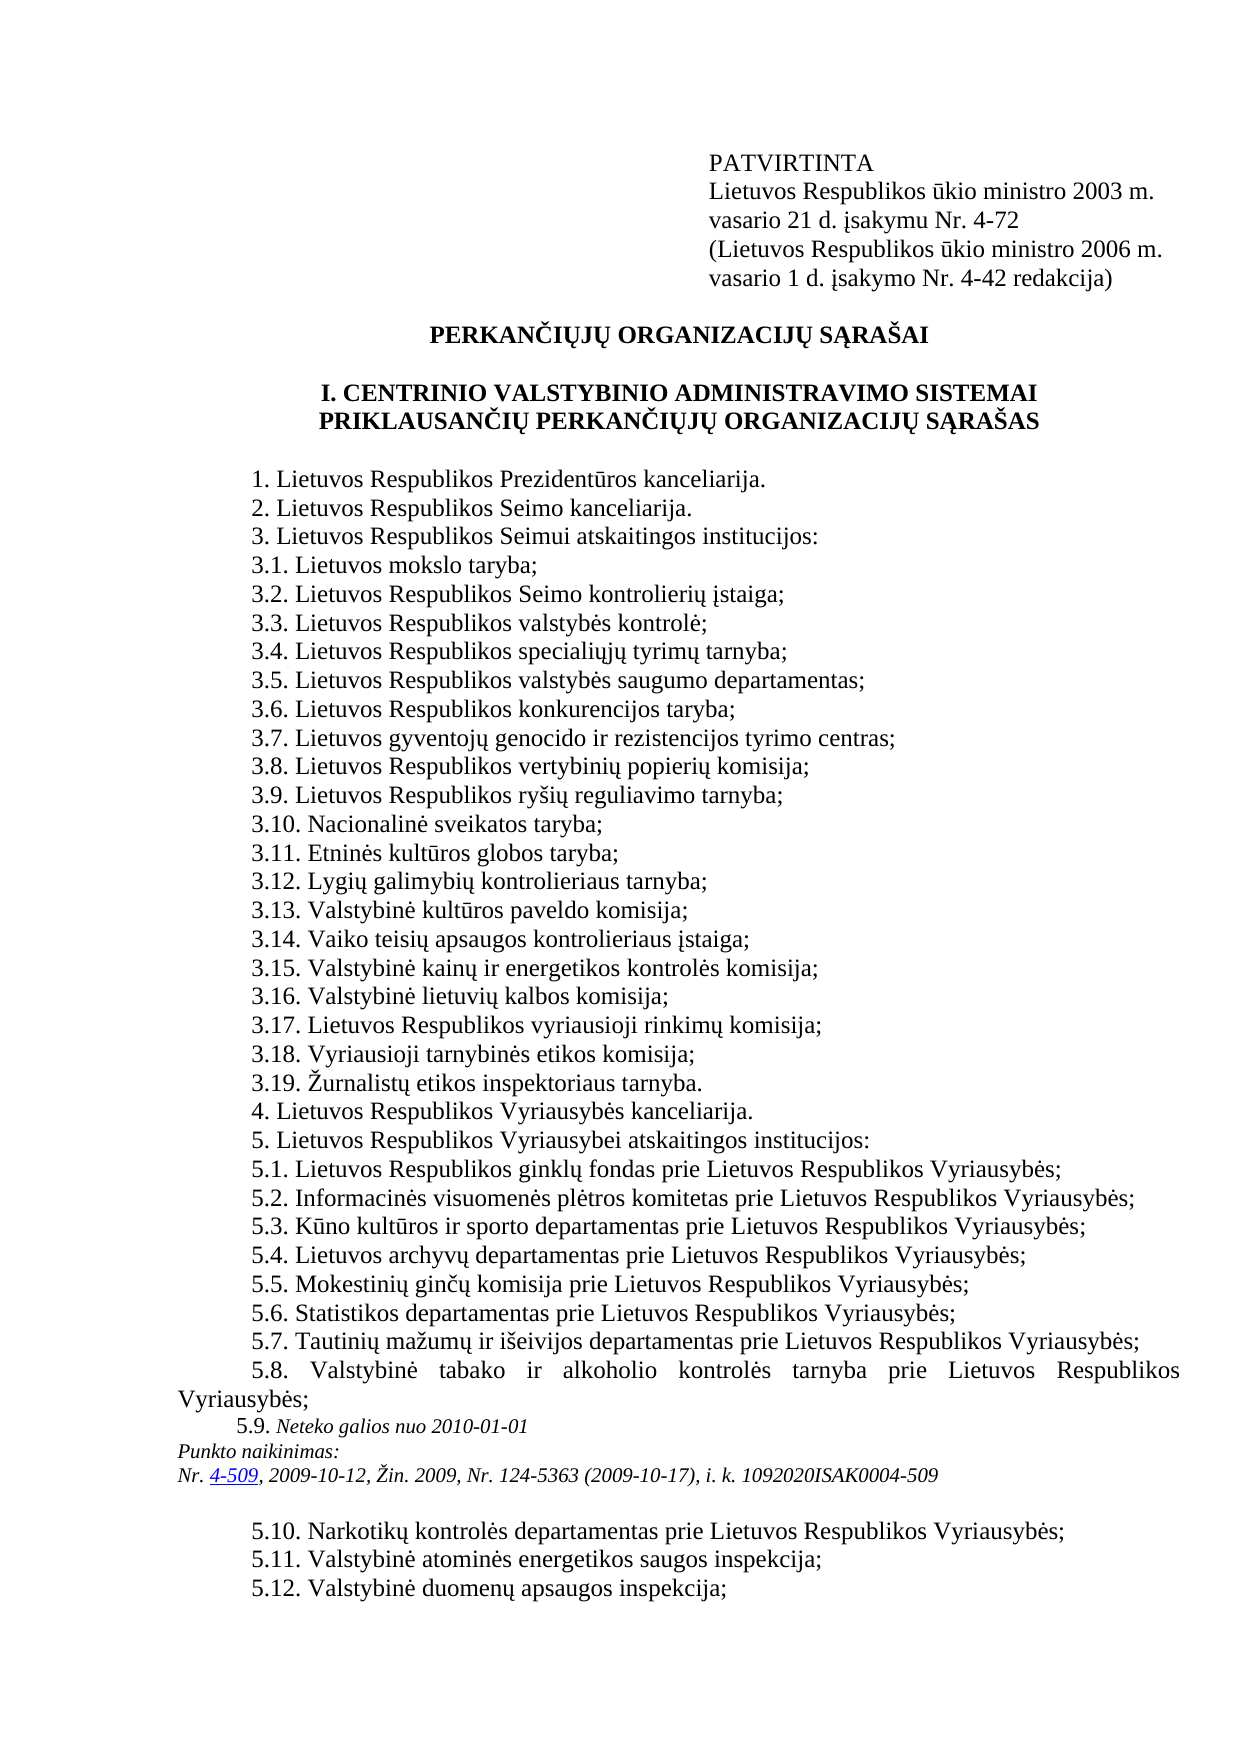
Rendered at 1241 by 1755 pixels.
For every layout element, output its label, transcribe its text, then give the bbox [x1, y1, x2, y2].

text PATVIRTINTA [177, 148, 1181, 176]
text 3.5. Lietuvos Respublikos valstybės saugumo departamentas; [177, 665, 1181, 694]
text 2. Lietuvos Respublikos Seimo kanceliarija. [177, 493, 1181, 521]
text PRIKLAUSANČIŲ PERKANČIŲJŲ ORGANIZACIJŲ SĄRAŠAS [177, 406, 1181, 435]
text 3.18. Vyriausioji tarnybinės etikos komisija; [177, 1039, 1181, 1068]
text 1. Lietuvos Respublikos Prezidentūros kanceliarija. [177, 464, 1181, 493]
text 3.3. Lietuvos Respublikos valstybės kontrolė; [177, 608, 1181, 636]
text 3.8. Lietuvos Respublikos vertybinių popierių komisija; [177, 751, 1181, 780]
text vasario 21 d. įsakymu Nr. 4-72 [177, 205, 1181, 234]
text 3.14. Vaiko teisių apsaugos kontrolieriaus įstaiga; [177, 924, 1181, 953]
text 3.15. Valstybinė kainų ir energetikos kontrolės komisija; [177, 953, 1181, 981]
text I. CENTRINIO VALSTYBINIO ADMINISTRAVIMO SISTEMAI [177, 378, 1181, 406]
text 5.4. Lietuvos archyvų departamentas prie Lietuvos Respublikos Vyriausybės; [177, 1240, 1181, 1269]
text 3.17. Lietuvos Respublikos vyriausioji rinkimų komisija; [177, 1010, 1181, 1039]
text PERKANČIŲJŲ ORGANIZACIJŲ SĄRAŠAI [177, 320, 1181, 349]
text 3.19. Žurnalistų etikos inspektoriaus tarnyba. [177, 1068, 1181, 1096]
text 5.12. Valstybinė duomenų apsaugos inspekcija; [177, 1573, 1181, 1602]
text Nr. 4-509, 2009-10-12, Žin. 2009, Nr. 124-5363 (2009-10-17), i. k. 1092020ISAK0004-509 [177, 1463, 1181, 1487]
text Lietuvos Respublikos ūkio ministro 2003 m. [177, 176, 1181, 205]
text 5.8. Valstybinė tabako ir alkoholio kontrolės tarnyba prie Lietuvos Respublikos Vyriausybės; [177, 1355, 1181, 1413]
text (Lietuvos Respublikos ūkio ministro 2006 m. [177, 234, 1181, 263]
text 3.2. Lietuvos Respublikos Seimo kontrolierių įstaiga; [177, 579, 1181, 608]
text 3.11. Etninės kultūros globos taryba; [177, 838, 1181, 866]
text 3.13. Valstybinė kultūros paveldo komisija; [177, 895, 1181, 924]
text 3.4. Lietuvos Respublikos specialiųjų tyrimų tarnyba; [177, 636, 1181, 665]
text 3.1. Lietuvos mokslo taryba; [177, 550, 1181, 579]
text 3.6. Lietuvos Respublikos konkurencijos taryba; [177, 694, 1181, 723]
text 5.5. Mokestinių ginčų komisija prie Lietuvos Respublikos Vyriausybės; [177, 1269, 1181, 1298]
text 5.11. Valstybinė atominės energetikos saugos inspekcija; [177, 1544, 1181, 1573]
text 5.6. Statistikos departamentas prie Lietuvos Respublikos Vyriausybės; [177, 1298, 1181, 1326]
text 3.16. Valstybinė lietuvių kalbos komisija; [177, 981, 1181, 1010]
text 5.3. Kūno kultūros ir sporto departamentas prie Lietuvos Respublikos Vyriausybės; [177, 1211, 1181, 1240]
text 3.9. Lietuvos Respublikos ryšių reguliavimo tarnyba; [177, 780, 1181, 809]
text 5. Lietuvos Respublikos Vyriausybei atskaitingos institucijos: [177, 1125, 1181, 1154]
text 4. Lietuvos Respublikos Vyriausybės kanceliarija. [177, 1096, 1181, 1125]
text 3.12. Lygių galimybių kontrolieriaus tarnyba; [177, 866, 1181, 895]
text 5.2. Informacinės visuomenės plėtros komitetas prie Lietuvos Respublikos Vyriausybės; [177, 1183, 1181, 1211]
text 3.7. Lietuvos gyventojų genocido ir rezistencijos tyrimo centras; [177, 723, 1181, 751]
text 3. Lietuvos Respublikos Seimui atskaitingos institucijos: [177, 521, 1181, 550]
text 5.1. Lietuvos Respublikos ginklų fondas prie Lietuvos Respublikos Vyriausybės; [177, 1154, 1181, 1183]
text Punkto naikinimas: [177, 1439, 1181, 1463]
text vasario 1 d. įsakymo Nr. 4-42 redakcija) [177, 263, 1181, 291]
text 5.7. Tautinių mažumų ir išeivijos departamentas prie Lietuvos Respublikos Vyriausybės; [177, 1326, 1181, 1355]
text 5.9. Neteko galios nuo 2010-01-01 [177, 1413, 1181, 1439]
text 5.10. Narkotikų kontrolės departamentas prie Lietuvos Respublikos Vyriausybės; [177, 1516, 1181, 1544]
text 3.10. Nacionalinė sveikatos taryba; [177, 809, 1181, 838]
